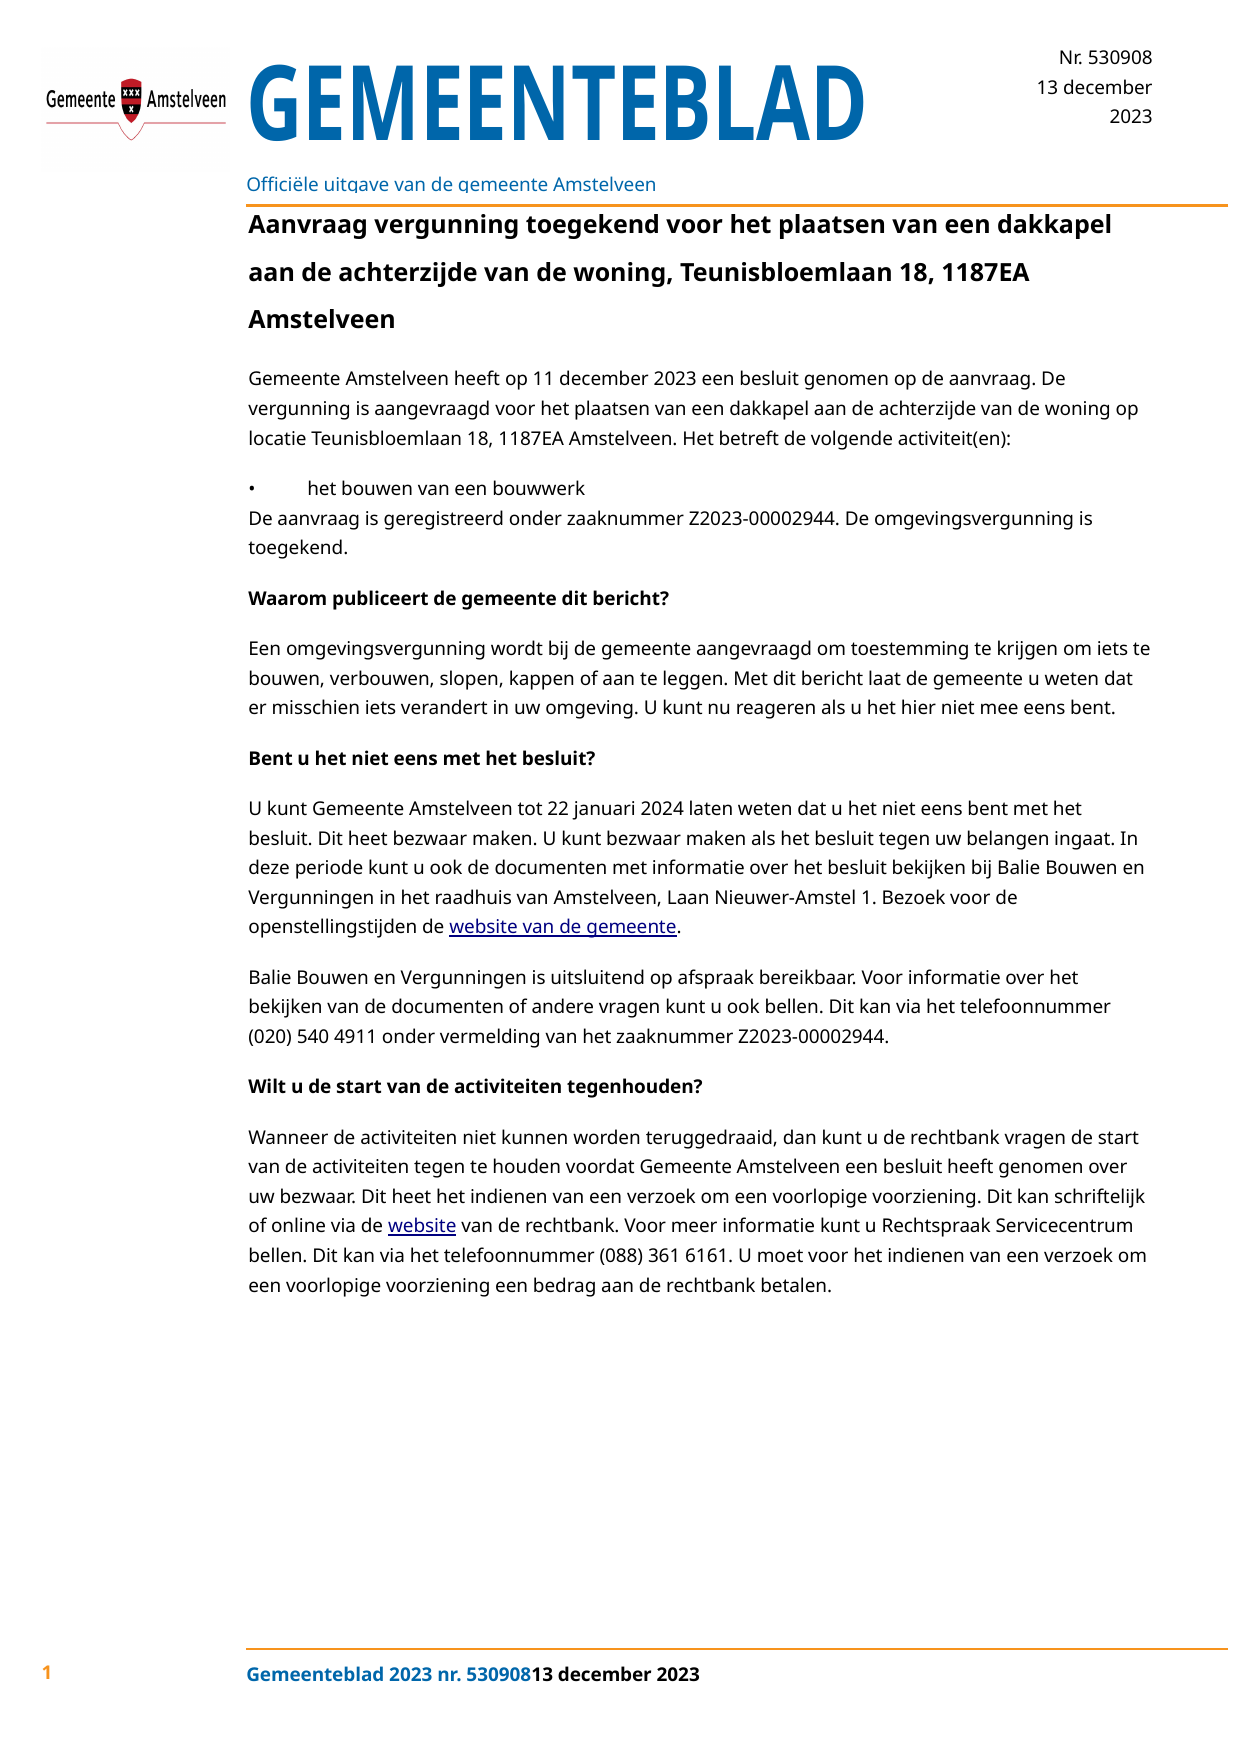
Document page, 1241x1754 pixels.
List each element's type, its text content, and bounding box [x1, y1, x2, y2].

picture [41, 47, 231, 172]
text Een omgevingsvergunning wordt bij de gemeente aangevraagd om toestemming te krijgen om iets te bouwen, verbouwen, slopen, kappen of aan te leggen. Met dit bericht laat de gemeente u weten dat er misschien iets verandert in uw omgeving. U kunt nu reageren als u het hier niet mee eens bent. [248, 635, 1152, 720]
text Gemeente Amstelveen heeft op 11 december 2023 een besluit genomen op de aanvraag. De vergunning is aangevraagd voor het plaatsen van een dakkapel aan de achterzijde van de woning op locatie Teunisbloemlaan 18, 1187EA Amstelveen. Het betreft de volgende activiteit(en): [248, 366, 1152, 450]
text Wilt u de start van de activiteiten tegenhouden? [248, 1073, 1152, 1099]
text U kunt Gemeente Amstelveen tot 22 januari 2024 laten weten dat u het niet eens bent met het besluit. Dit heet bezwaar maken. U kunt bezwaar maken als het besluit tegen uw belangen ingaat. In deze periode kunt u ook de documenten met informatie over het besluit bekijken bij Balie Bouwen en Vergunningen in het raadhuis van Amstelveen, Laan Nieuwer-Amstel 1. Bezoek voor de openstellingstijden de website van de gemeente. [248, 795, 1152, 939]
text Waarom publiceert de gemeente dit bericht? [248, 585, 1152, 610]
list het bouwen van een bouwwerk [248, 475, 1152, 501]
text Aanvraag vergunning toegekend voor het plaatsen van een dakkapel aan de achterzijde van de woning, Teunisbloemlaan 18, 1187EA Amstelveen [248, 207, 1152, 336]
text Bent u het niet eens met het besluit? [248, 745, 1152, 770]
text Balie Bouwen en Vergunningen is uitsluitend op afspraak bereikbaar. Voor informatie over het bekijken van de documenten of andere vragen kunt u ook bellen. Dit kan via het telefoonnummer (020) 540 4911 onder vermelding van het zaaknummer Z2023-00002944. [248, 964, 1152, 1049]
text De aanvraag is geregistreerd onder zaaknummer Z2023-00002944. De omgevingsvergunning is toegekend. [248, 505, 1152, 560]
text Wanneer de activiteiten niet kunnen worden teruggedraaid, dan kunt u de rechtbank vragen de start van de activiteiten tegen te houden voordat Gemeente Amstelveen een besluit heeft genomen over uw bezwaar. Dit heet het indienen van een verzoek om een voorlopige voorziening. Dit kan schriftelijk of online via de website van de rechtbank. Voor meer informatie kunt u Rechtspraak Servicecentrum bellen. Dit kan via het telefoonnummer (088) 361 6161. U moet voor het indienen van een verzoek om een voorlopige voorziening een bedrag aan de rechtbank betalen. [248, 1124, 1152, 1297]
